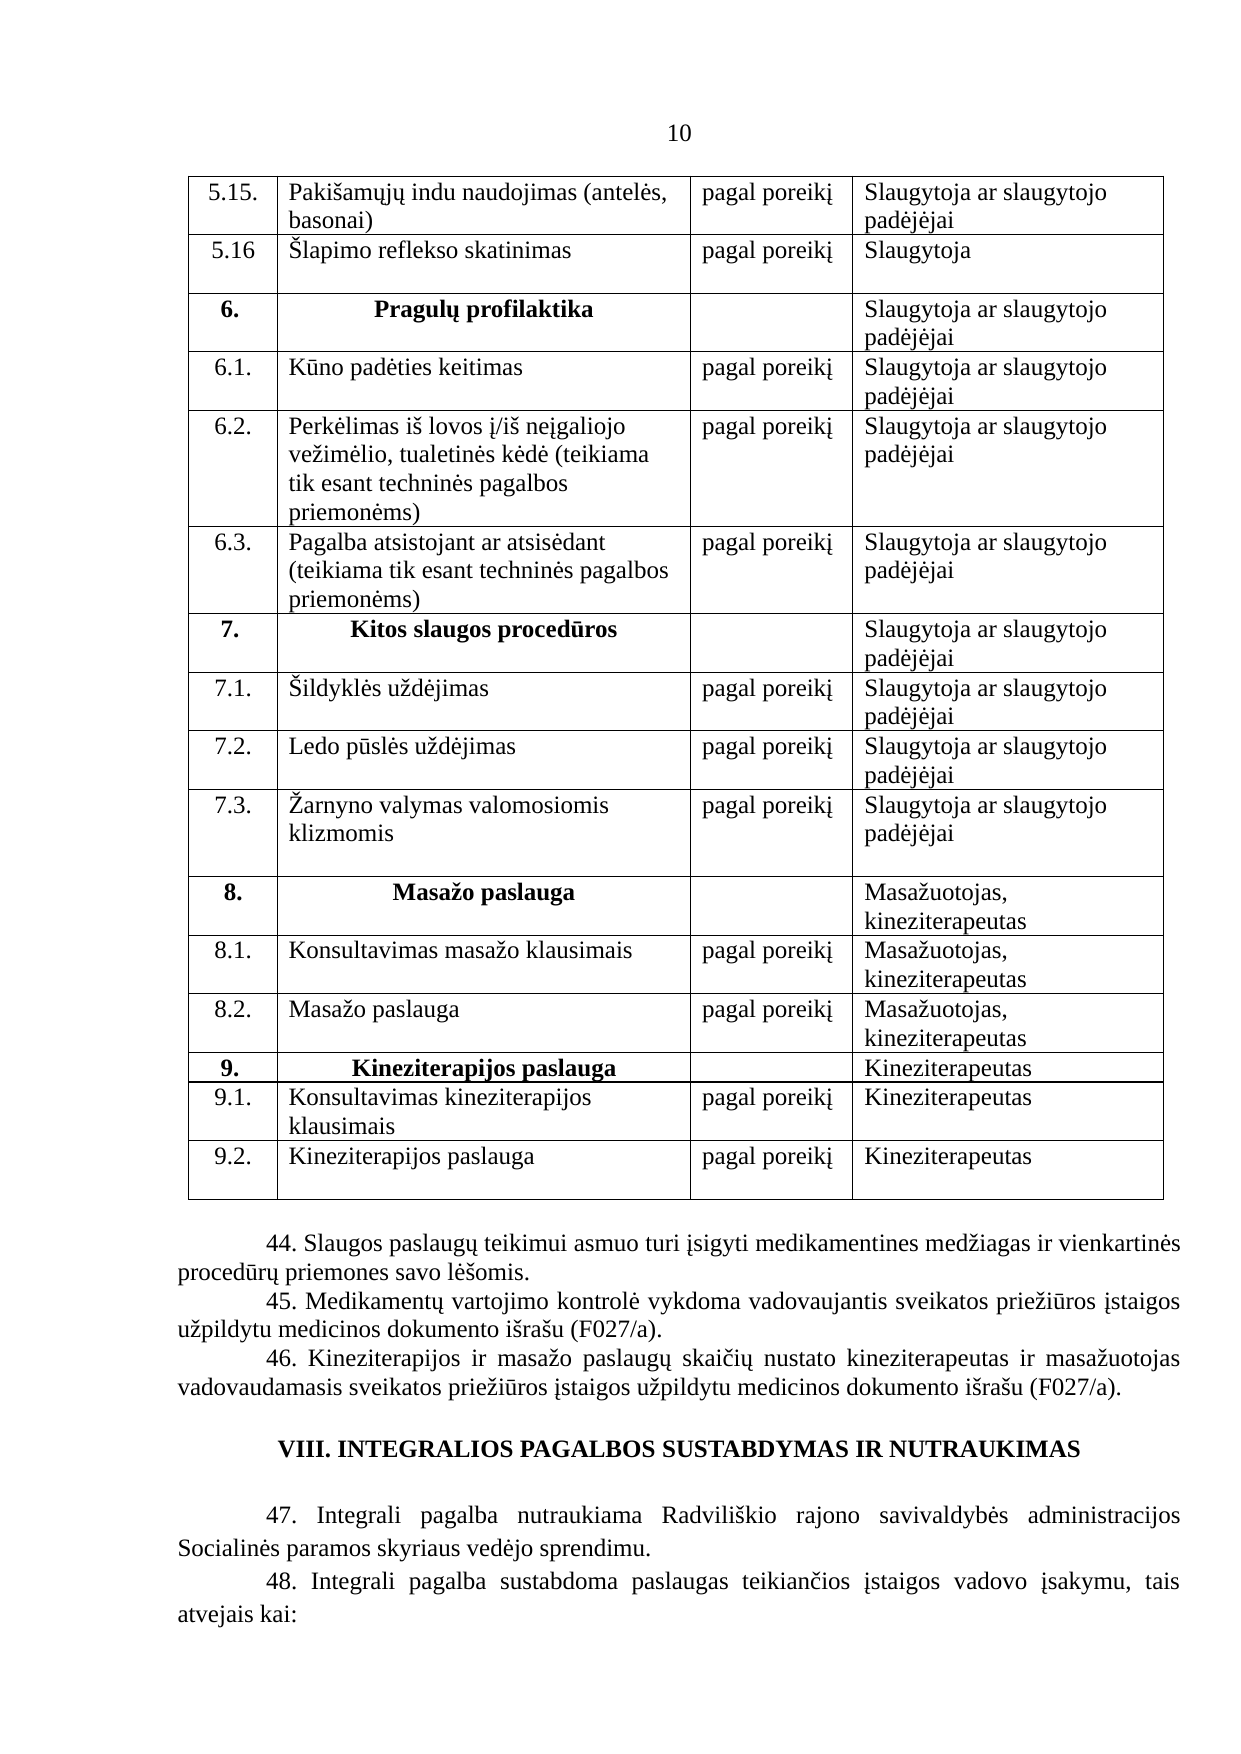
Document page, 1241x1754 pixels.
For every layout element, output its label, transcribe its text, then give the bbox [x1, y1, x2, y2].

table_cell Konsultavimas kineziterapijos klausimais [278, 1083, 690, 1140]
text 44. Slaugos paslaugų teikimui asmuo turi įsigyti medikamentines medžiagas ir vienkartinės procedūrų priemones savo lėšomis. [177, 1228, 1181, 1286]
table_cell Slaugytoja ar slaugytojo padėjėjai [853, 411, 1163, 526]
table_cell pagal poreikį [691, 177, 852, 234]
table_cell Kineziterapeutas [853, 1141, 1163, 1198]
table_cell pagal poreikį [691, 994, 852, 1052]
text 46. Kineziterapijos ir masažo paslaugų skaičių nustato kineziterapeutas ir masažuotojas vadovaudamasis sveikatos priežiūros įstaigos užpildytu medicinos dokumento išrašu (F027/a). [177, 1343, 1181, 1401]
table_cell Kūno padėties keitimas [278, 352, 690, 410]
text 47. Integrali pagalba nutraukiama Radviliškio rajono savivaldybės administracijos Socialinės paramos skyriaus vedėjo sprendimu. [177, 1500, 1181, 1562]
table_cell pagal poreikį [691, 673, 852, 730]
table_cell pagal poreikį [691, 936, 852, 993]
text 48. Integrali pagalba sustabdoma paslaugas teikiančios įstaigos vadovo įsakymu, tais atvejais kai: [177, 1566, 1181, 1628]
table_cell 6.3. [189, 527, 277, 613]
table_cell pagal poreikį [691, 411, 852, 526]
table_cell pagal poreikį [691, 731, 852, 789]
table_cell Slaugytoja [853, 235, 1163, 293]
table_cell 8.2. [189, 994, 277, 1052]
table_cell pagal poreikį [691, 1141, 852, 1198]
table_cell Masažo paslauga [278, 877, 690, 934]
table_cell 8.1. [189, 936, 277, 993]
table_cell 9.1. [189, 1083, 277, 1140]
table_cell Konsultavimas masažo klausimais [278, 936, 690, 993]
table_cell Perkėlimas iš lovos į/iš neįgaliojo vežimėlio, tualetinės kėdė (teikiama tik esant techninės pagalbos priemonėms) [278, 411, 690, 526]
table_cell 7.3. [189, 790, 277, 876]
table_cell Ledo pūslės uždėjimas [278, 731, 690, 789]
table_cell 6.2. [189, 411, 277, 526]
table_cell 9.2. [189, 1141, 277, 1198]
table_cell 6.1. [189, 352, 277, 410]
table_cell Pagalba atsistojant ar atsisėdant (teikiama tik esant techninės pagalbos priemonėms) [278, 527, 690, 613]
table_cell Kitos slaugos procedūros [278, 614, 690, 672]
table_cell Šildyklės uždėjimas [278, 673, 690, 730]
table_cell Kineziterapeutas [853, 1083, 1163, 1140]
table_cell Slaugytoja ar slaugytojo padėjėjai [853, 527, 1163, 613]
table_cell 5.15. [189, 177, 277, 234]
table_cell Žarnyno valymas valomosiomis klizmomis [278, 790, 690, 876]
table_cell pagal poreikį [691, 1083, 852, 1140]
table_cell pagal poreikį [691, 352, 852, 410]
table_cell 7. [189, 614, 277, 672]
table_cell Slaugytoja ar slaugytojo padėjėjai [853, 177, 1163, 234]
table_cell pagal poreikį [691, 790, 852, 876]
table_cell [691, 294, 852, 351]
table_cell [691, 877, 852, 934]
table_cell 7.1. [189, 673, 277, 730]
table_cell Šlapimo reflekso skatinimas [278, 235, 690, 293]
table_cell 5.16 [189, 235, 277, 293]
table_cell 6. [189, 294, 277, 351]
table_cell Kineziterapeutas [853, 1053, 1163, 1081]
table_cell Slaugytoja ar slaugytojo padėjėjai [853, 790, 1163, 876]
table_cell Masažuotojas, kineziterapeutas [853, 877, 1163, 934]
table_cell Slaugytoja ar slaugytojo padėjėjai [853, 731, 1163, 789]
table_cell 9. [189, 1053, 277, 1081]
table_cell Pragulų profilaktika [278, 294, 690, 351]
table_cell Slaugytoja ar slaugytojo padėjėjai [853, 294, 1163, 351]
table_cell Masažo paslauga [278, 994, 690, 1052]
table_cell [691, 614, 852, 672]
text VIII. INTEGRALIOS PAGALBOS SUSTABDYMAS IR NUTRAUKIMAS [177, 1434, 1181, 1463]
table_cell Slaugytoja ar slaugytojo padėjėjai [853, 352, 1163, 410]
table_cell 8. [189, 877, 277, 934]
table_cell Slaugytoja ar slaugytojo padėjėjai [853, 673, 1163, 730]
text 45. Medikamentų vartojimo kontrolė vykdoma vadovaujantis sveikatos priežiūros įstaigos užpildytu medicinos dokumento išrašu (F027/a). [177, 1286, 1181, 1343]
table_cell [691, 1053, 852, 1081]
table_cell pagal poreikį [691, 527, 852, 613]
table_cell Masažuotojas, kineziterapeutas [853, 994, 1163, 1052]
table_cell Pakišamųjų indu naudojimas (antelės, basonai) [278, 177, 690, 234]
table_cell Slaugytoja ar slaugytojo padėjėjai [853, 614, 1163, 672]
table_cell 7.2. [189, 731, 277, 789]
table_cell pagal poreikį [691, 235, 852, 293]
table_cell Kineziterapijos paslauga [278, 1141, 690, 1198]
table_cell Masažuotojas, kineziterapeutas [853, 936, 1163, 993]
table_cell Kineziterapijos paslauga [278, 1053, 690, 1081]
